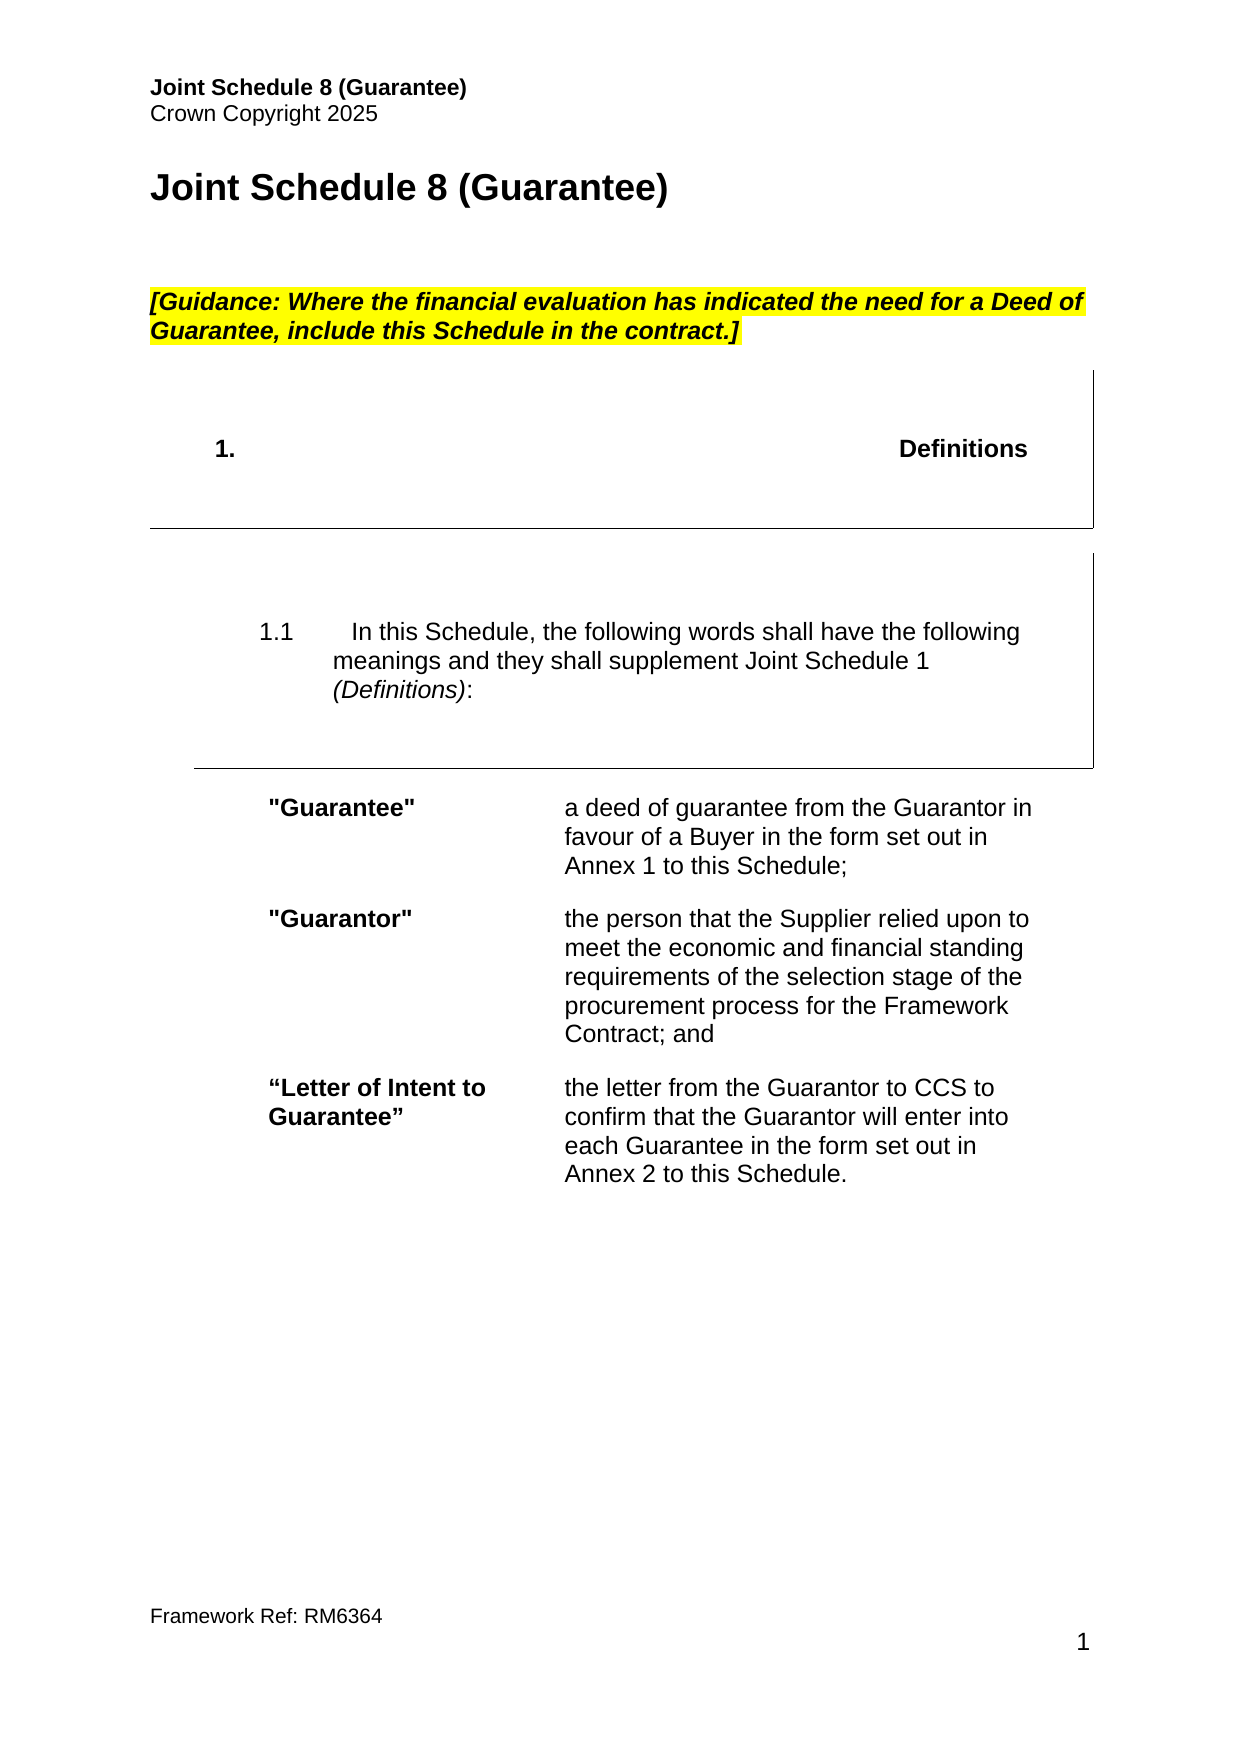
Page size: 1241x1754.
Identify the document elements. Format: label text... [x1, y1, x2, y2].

subtitle Definitions [150, 370, 1093, 528]
table_cell the person that the Supplier relied upon to meet the economic and financial standing requirements of the selection stage of the procurement process for the Framework Contract; and [553, 892, 1059, 1061]
subtitle In this Schedule, the following words shall have the following meanings and they shall supplement Joint Schedule 1 (Definitions): [194, 553, 1093, 768]
table_cell "Guarantor" [257, 892, 553, 1061]
table_header a deed of guarantee from the Guarantor in favour of a Buyer in the form set out in Annex 1 to this Schedule; [553, 781, 1059, 892]
text [Guidance: Where the financial evaluation has indicated the need for a Deed of Guarantee, include this Schedule in the contract.] [150, 287, 1093, 345]
table_header "Guarantee" [257, 781, 553, 892]
table_cell “Letter of Intent to Guarantee” [257, 1061, 553, 1201]
table_cell the letter from the Guarantor to CCS to confirm that the Guarantor will enter into each Guarantee in the form set out in Annex 2 to this Schedule. [553, 1061, 1059, 1201]
text Joint Schedule 8 (Guarantee) [150, 165, 1093, 208]
